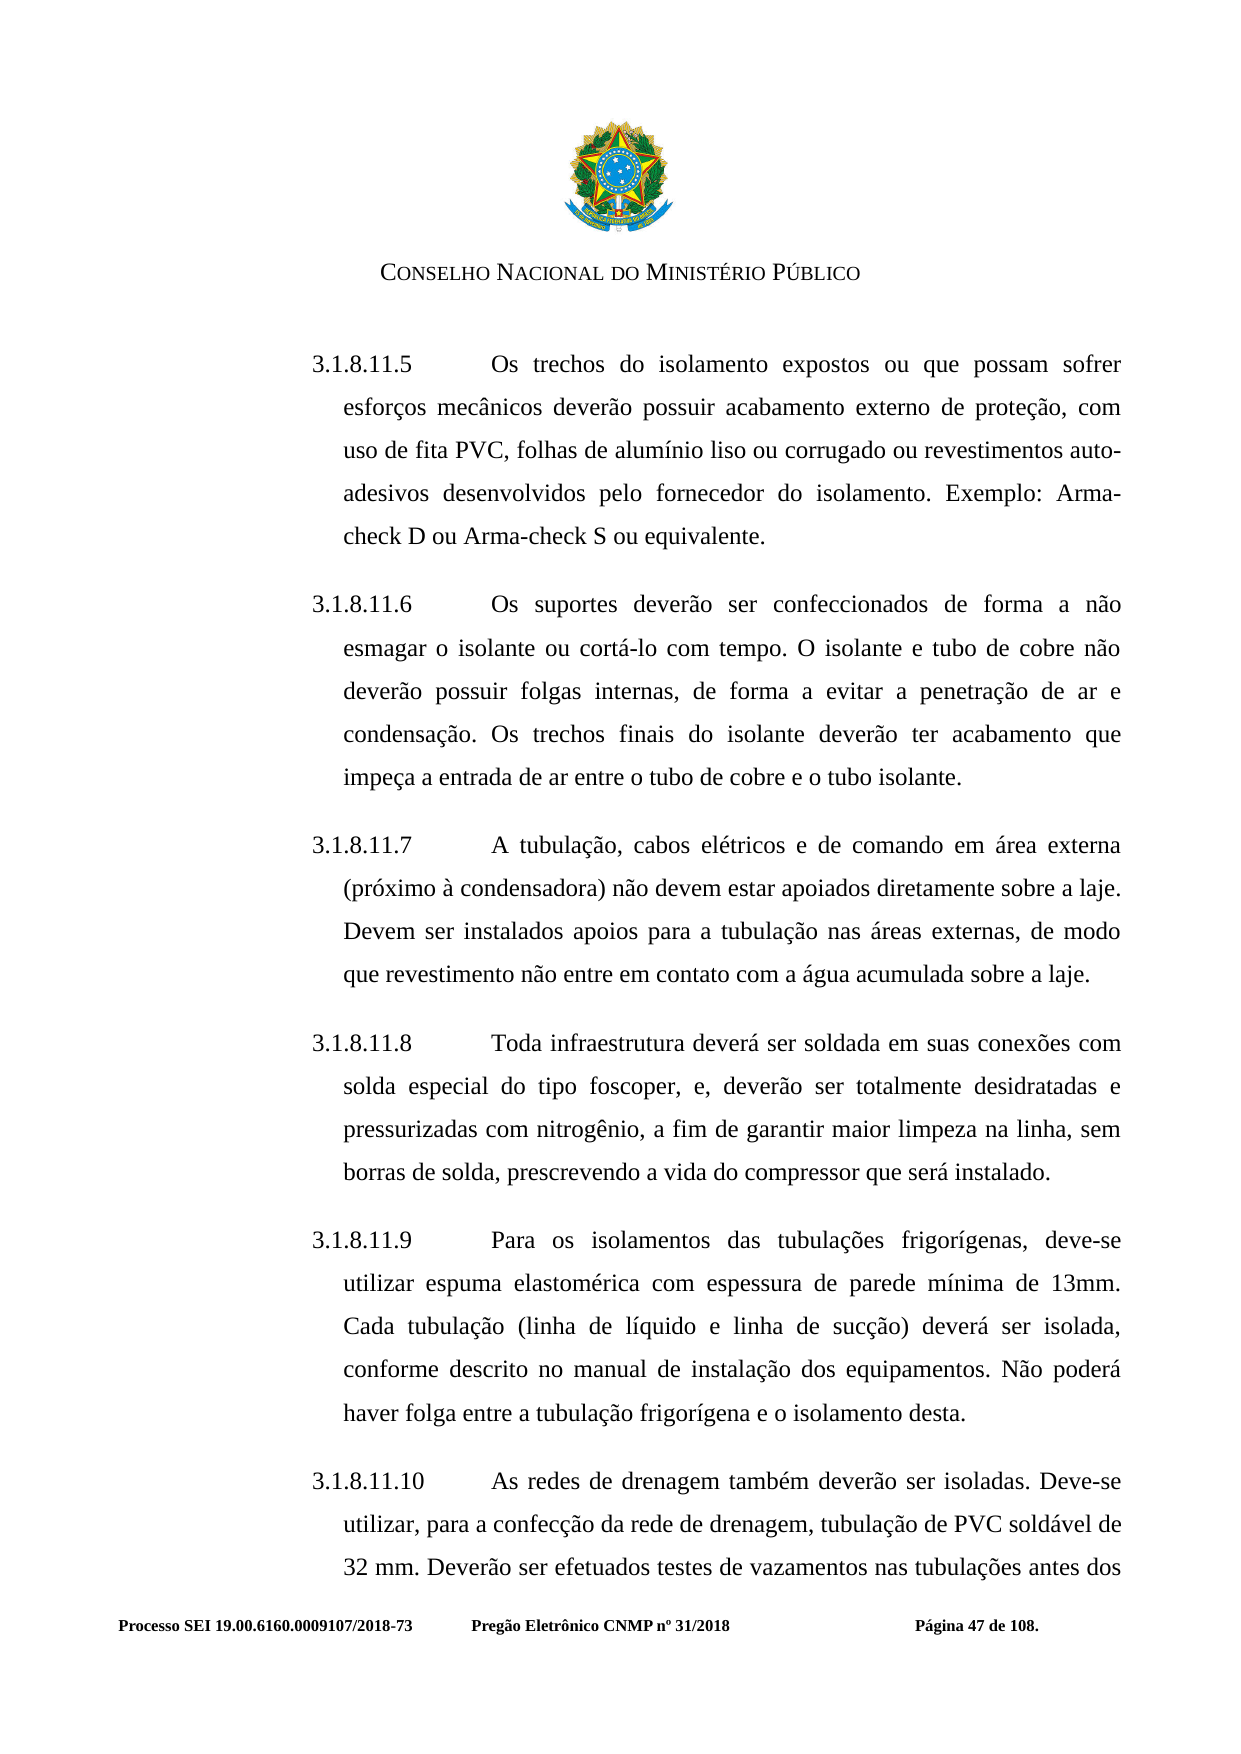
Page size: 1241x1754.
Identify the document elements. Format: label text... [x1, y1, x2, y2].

list A tubulação, cabos elétricos e de comando em área externa (próximo à condensadora) não devem estar apoiados diretamente sobre a laje. Devem ser instalados apoios para a tubulação nas áreas externas, de modo que revestimento não entre em contato com a água acumulada sobre a laje. [306, 830, 1122, 988]
list Os suportes deverão ser confeccionados de forma a não esmagar o isolante ou cortá-lo com tempo. O isolante e tubo de cobre não deverão possuir folgas internas, de forma a evitar a penetração de ar e condensação. Os trechos finais do isolante deverão ter acabamento que impeça a entrada de ar entre o tubo de cobre e o tubo isolante. [306, 589, 1122, 791]
list Toda infraestrutura deverá ser soldada em suas conexões com solda especial do tipo foscoper, e, deverão ser totalmente desidratadas e pressurizadas com nitrogênio, a fim de garantir maior limpeza na linha, sem borras de solda, prescrevendo a vida do compressor que será instalado. [306, 1028, 1122, 1186]
list Os trechos do isolamento expostos ou que possam sofrer esforços mecânicos deverão possuir acabamento externo de proteção, com uso de fita PVC, folhas de alumínio liso ou corrugado ou revestimentos auto-adesivos desenvolvidos pelo fornecedor do isolamento. Exemplo: Arma-check D ou Arma-check S ou equivalente. [306, 349, 1122, 550]
list Para os isolamentos das tubulações frigorígenas, deve-se utilizar espuma elastomérica com espessura de parede mínima de 13mm. Cada tubulação (linha de líquido e linha de sucção) deverá ser isolada, conforme descrito no manual de instalação dos equipamentos. Não poderá haver folga entre a tubulação frigorígena e o isolamento desta. [306, 1225, 1122, 1426]
list As redes de drenagem também deverão ser isoladas. Deve-se utilizar, para a confecção da rede de drenagem, tubulação de PVC soldável de 32 mm. Deverão ser efetuados testes de vazamentos nas tubulações antes dos [306, 1466, 1122, 1581]
